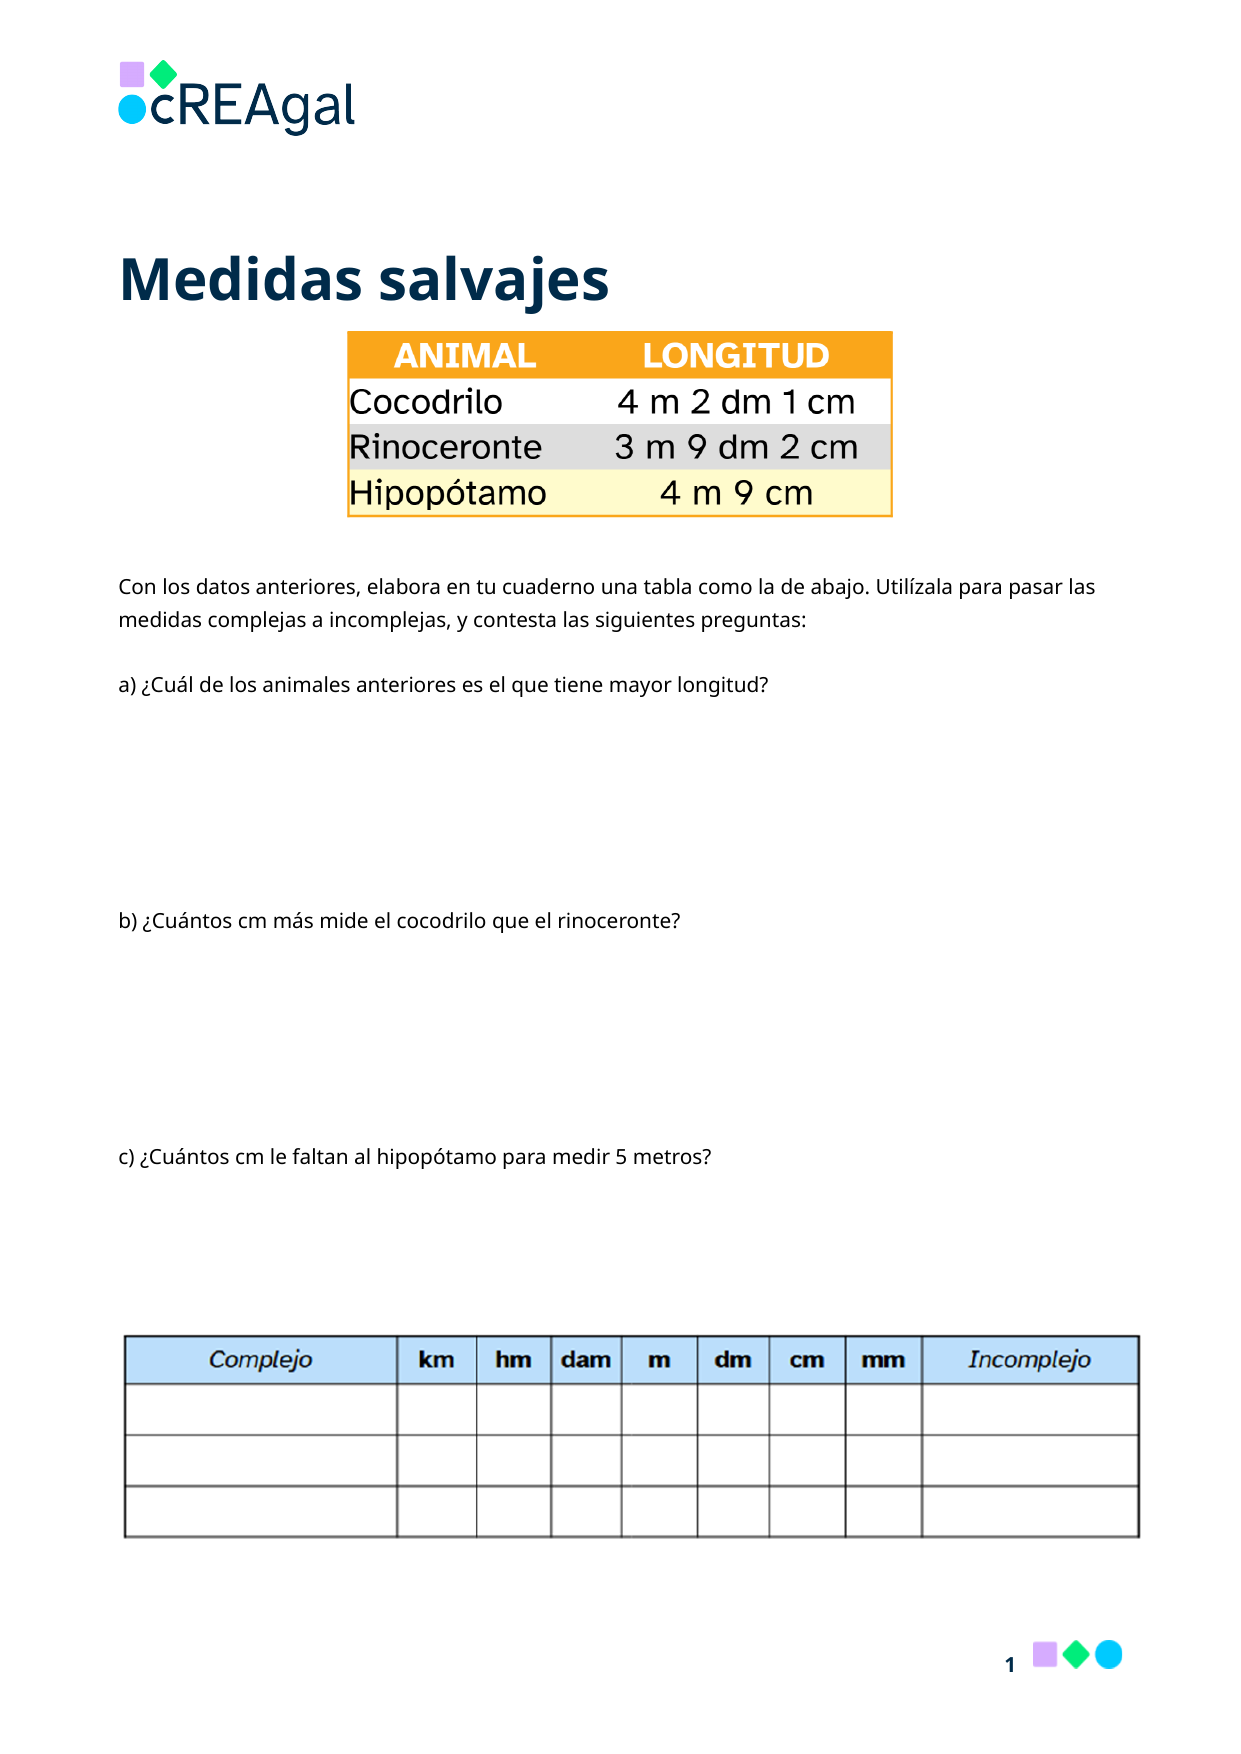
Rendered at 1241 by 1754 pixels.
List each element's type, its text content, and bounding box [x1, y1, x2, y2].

picture [345, 329, 895, 519]
picture [118, 1331, 1144, 1541]
picture [118, 60, 355, 136]
text a) ¿Cuál de los animales anteriores es el que tiene mayor longitud? [118, 670, 1122, 699]
picture [1112, 1657, 1123, 1669]
text b) ¿Cuántos cm más mide el cocodrilo que el rinoceronte? [118, 906, 1122, 935]
picture [1113, 1640, 1123, 1651]
picture [1033, 1640, 1106, 1669]
text Con los datos anteriores, elabora en tu cuaderno una tabla como la de abajo. Utilízala para pasar las medidas complejas a incomplejas, y contesta las siguientes preguntas: [118, 572, 1122, 633]
text c) ¿Cuántos cm le faltan al hipopótamo para medir 5 metros? [118, 1142, 1122, 1171]
subtitle Medidas salvajes [118, 238, 1122, 318]
